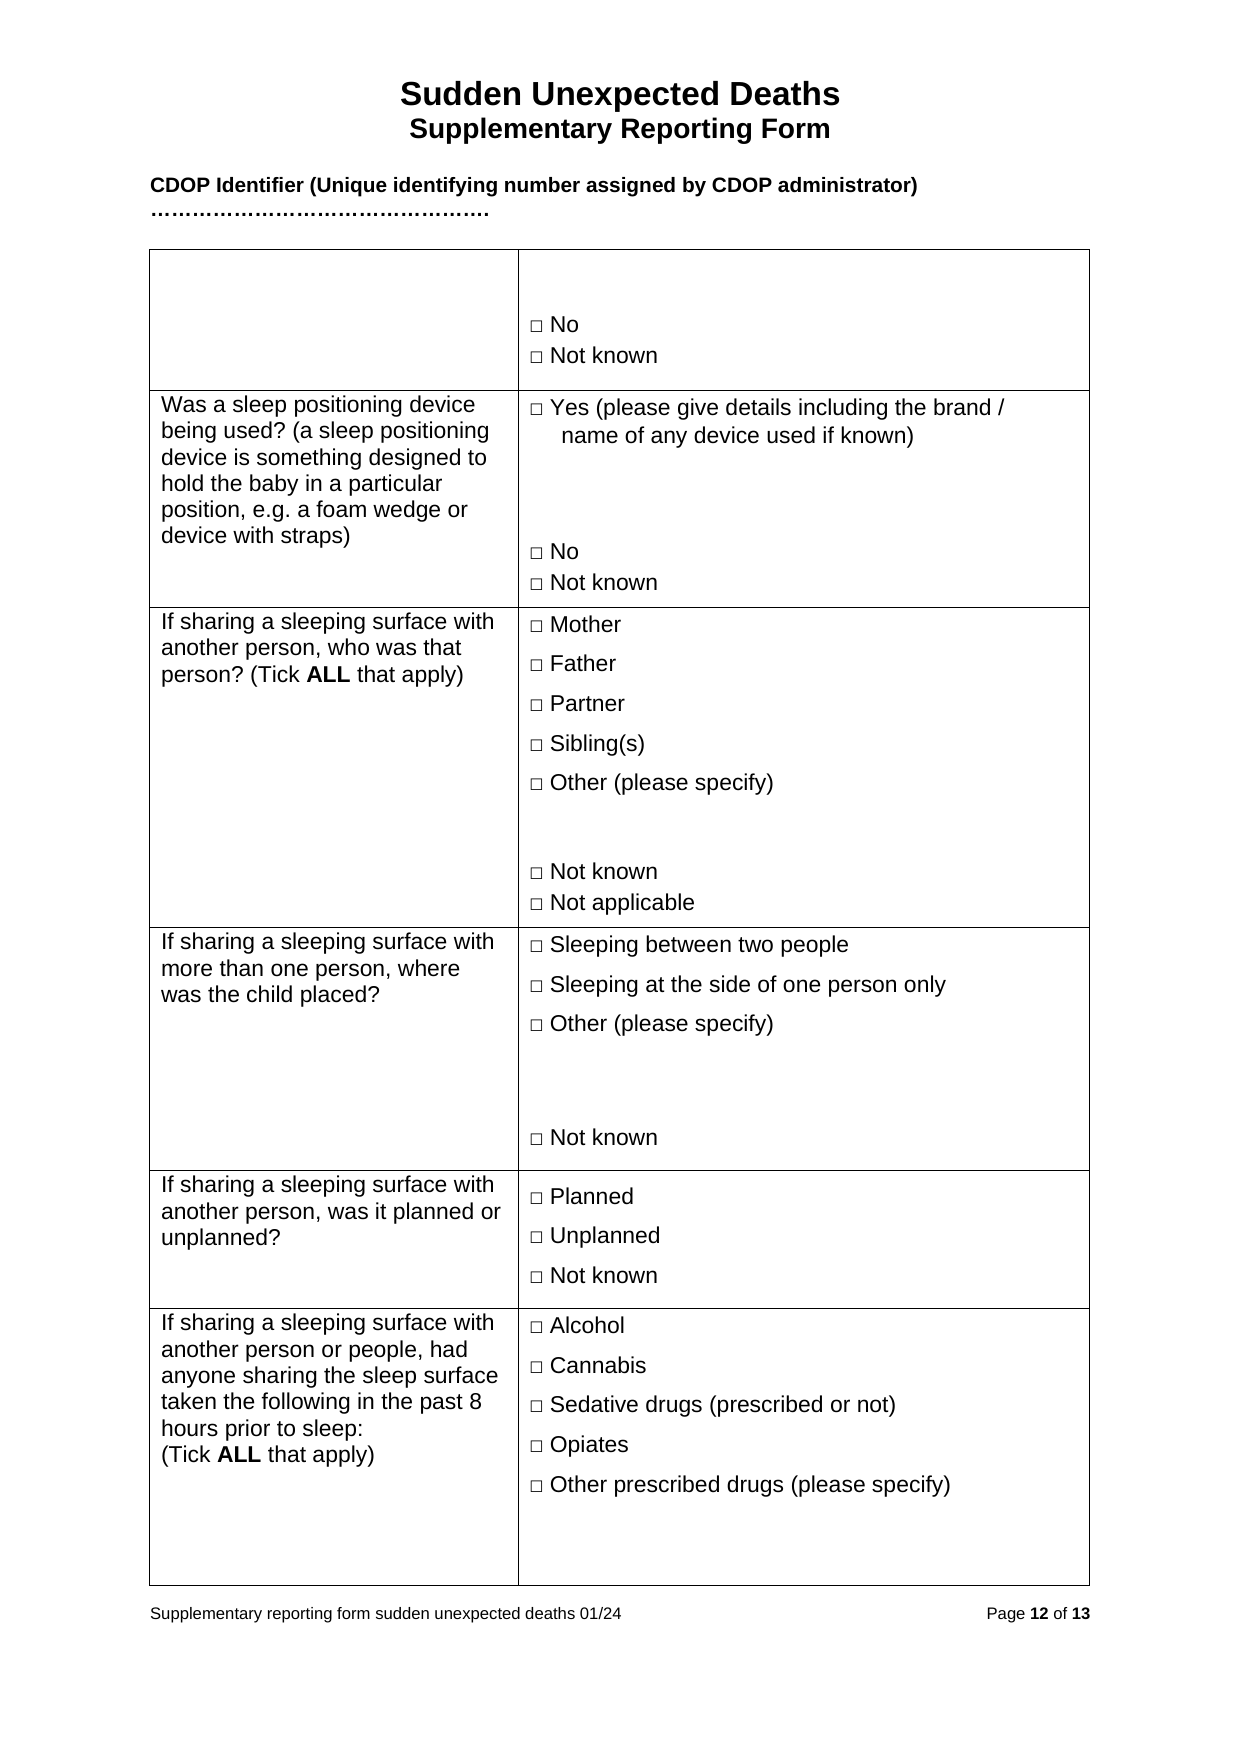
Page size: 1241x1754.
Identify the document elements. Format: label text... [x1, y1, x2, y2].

table_cell ☐ Yes (please give details including the brand / name of any device used if known) ☐ No ☐ Not known [519, 391, 1089, 607]
table_cell ☐ Alcohol ☐ Cannabis ☐ Sedative drugs (prescribed or not) ☐ Opiates ☐ Other prescribed drugs (please specify) [519, 1309, 1089, 1585]
table_cell Was a sleep positioning device being used? (a sleep positioning device is something designed to hold the baby in a particular position, e.g. a foam wedge or device with straps) [150, 391, 518, 607]
table_cell ☐ No ☐ Not known [519, 250, 1089, 390]
table_cell If sharing a sleeping surface with another person, was it planned or unplanned? [150, 1171, 518, 1308]
table_cell If sharing a sleeping surface with another person or people, had anyone sharing the sleep surface taken the following in the past 8 hours prior to sleep: (Tick ALL that apply) [150, 1309, 518, 1585]
table_cell If sharing a sleeping surface with another person, who was that person? (Tick ALL that apply) [150, 608, 518, 927]
table_cell If sharing a sleeping surface with more than one person, where was the child placed? [150, 928, 518, 1170]
table_cell ☐ Mother ☐ Father ☐ Partner ☐ Sibling(s) ☐ Other (please specify) ☐ Not known ☐ Not applicable [519, 608, 1089, 927]
table_cell ☐ Sleeping between two people ☐ Sleeping at the side of one person only ☐ Other (please specify) ☐ Not known [519, 928, 1089, 1170]
table_cell ☐ Planned ☐ Unplanned ☐ Not known [519, 1171, 1089, 1308]
table_cell [150, 250, 518, 390]
